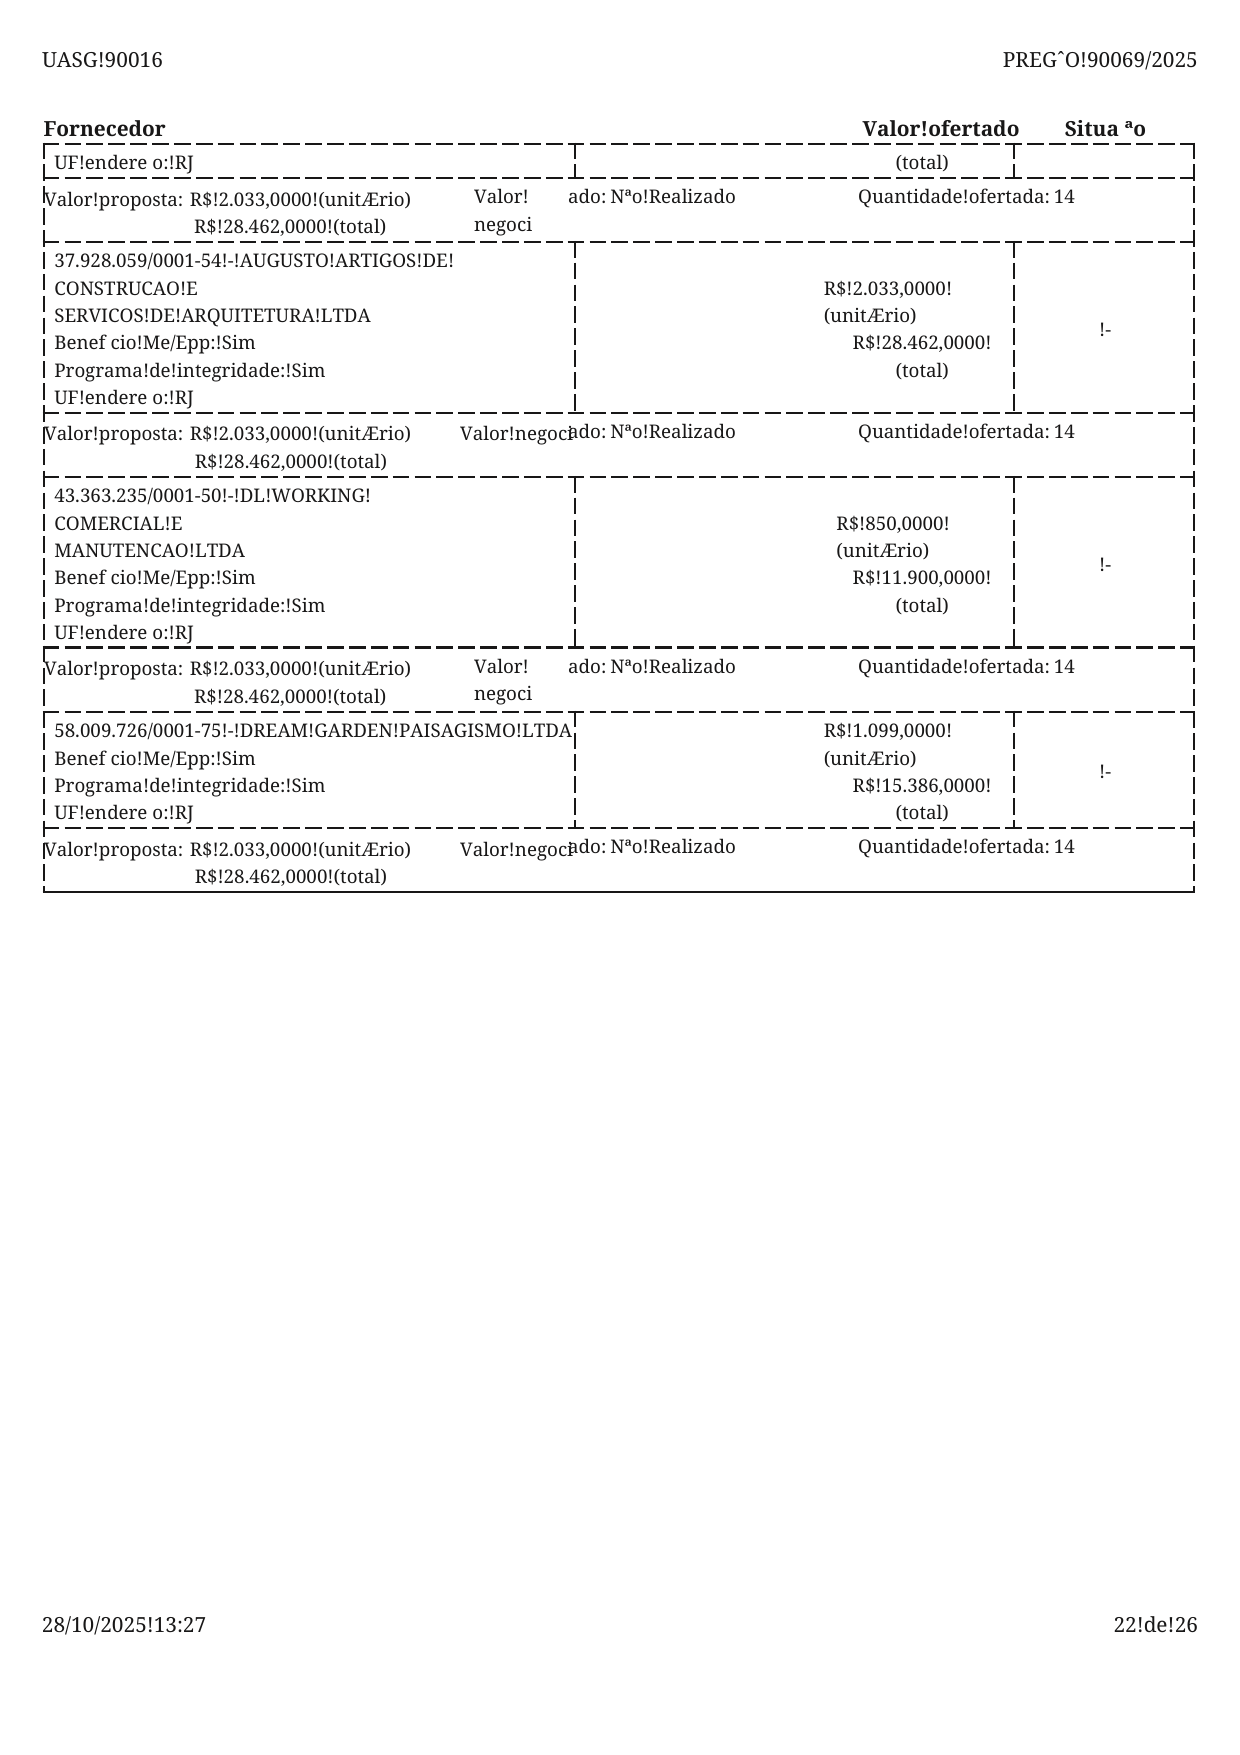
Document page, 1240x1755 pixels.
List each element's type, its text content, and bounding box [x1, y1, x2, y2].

table_cell [1099, 646, 1194, 711]
table_cell [575, 241, 823, 412]
table_cell R$!850,0000!(unitÆrio) R$!11.900,0000!(total) [824, 476, 1014, 646]
table_cell [1014, 143, 1099, 177]
table_cell ada: 14 [1014, 646, 1099, 711]
table_cell ado: Nªo!Realizado [575, 646, 823, 711]
table_cell (total) [824, 143, 1014, 177]
table_cell ada: 14 [1014, 177, 1099, 241]
table_cell [1099, 827, 1194, 891]
table_cell Quantidade!ofert [824, 827, 1014, 891]
table_cell [1099, 143, 1194, 177]
table_cell Valor!proposta: R$!2.033,0000!(unitÆrio) Valor!negoci R$!28.462,0000!(total) [44, 827, 575, 891]
table_cell ado: Nªo!Realizado [575, 177, 823, 241]
table_cell !- [1099, 476, 1194, 646]
table_cell [474, 476, 575, 646]
table_cell UF!endere o:!RJ [44, 143, 474, 177]
table_cell Quantidade!ofert [824, 646, 1014, 711]
table_cell 43.363.235/0001-50!-!DL!WORKING!COMERCIAL!E MANUTENCAO!LTDA Benef cio!Me/Epp:!Sim Programa!de!integridade:!Sim UF!endere o:!RJ [44, 476, 474, 646]
table_cell [1014, 476, 1099, 646]
table_cell Valor!proposta: R$!2.033,0000!(unitÆrio) Valor!negoci R$!28.462,0000!(total) [44, 412, 575, 476]
table_cell ada: 14 [1014, 412, 1099, 476]
table_cell [575, 711, 823, 827]
table_cell Quantidade!ofert [824, 177, 1014, 241]
table_cell [474, 143, 575, 177]
table_cell !- [1099, 241, 1194, 412]
table_cell R$!1.099,0000!(unitÆrio) R$!15.386,0000!(total) [824, 711, 1014, 827]
table_cell [1014, 711, 1099, 827]
table_cell [1099, 412, 1194, 476]
table_cell ado: Nªo!Realizado [575, 412, 823, 476]
table_cell R$!2.033,0000!(unitÆrio) R$!28.462,0000!(total) [824, 241, 1014, 412]
table_cell Valor!proposta: R$!2.033,0000!(unitÆrio) R$!28.462,0000!(total) [44, 646, 474, 711]
table_cell [575, 143, 823, 177]
table_cell Valor!proposta: R$!2.033,0000!(unitÆrio) R$!28.462,0000!(total) [44, 177, 474, 241]
table_cell Quantidade!ofert [824, 412, 1014, 476]
table_cell ada: 14 [1014, 827, 1099, 891]
table_cell !- [1099, 711, 1194, 827]
table_cell [575, 476, 823, 646]
table_cell Valor!negoci [474, 646, 575, 711]
table_cell ado: Nªo!Realizado [575, 827, 823, 891]
table_cell Valor!negoci [474, 177, 575, 241]
table_cell 58.009.726/0001-75!-!DREAM!GARDEN!PAISAGISMO!LTDA Benef cio!Me/Epp:!Sim Programa!de!integridade:!Sim UF!endere o:!RJ [44, 711, 575, 827]
table_cell [1014, 241, 1099, 412]
table_cell [1099, 177, 1194, 241]
table_cell 37.928.059/0001-54!-!AUGUSTO!ARTIGOS!DE!CONSTRUCAO!E SERVICOS!DE!ARQUITETURA!LTDA Benef cio!Me/Epp:!Sim Programa!de!integridade:!Sim UF!endere o:!RJ [44, 241, 575, 412]
